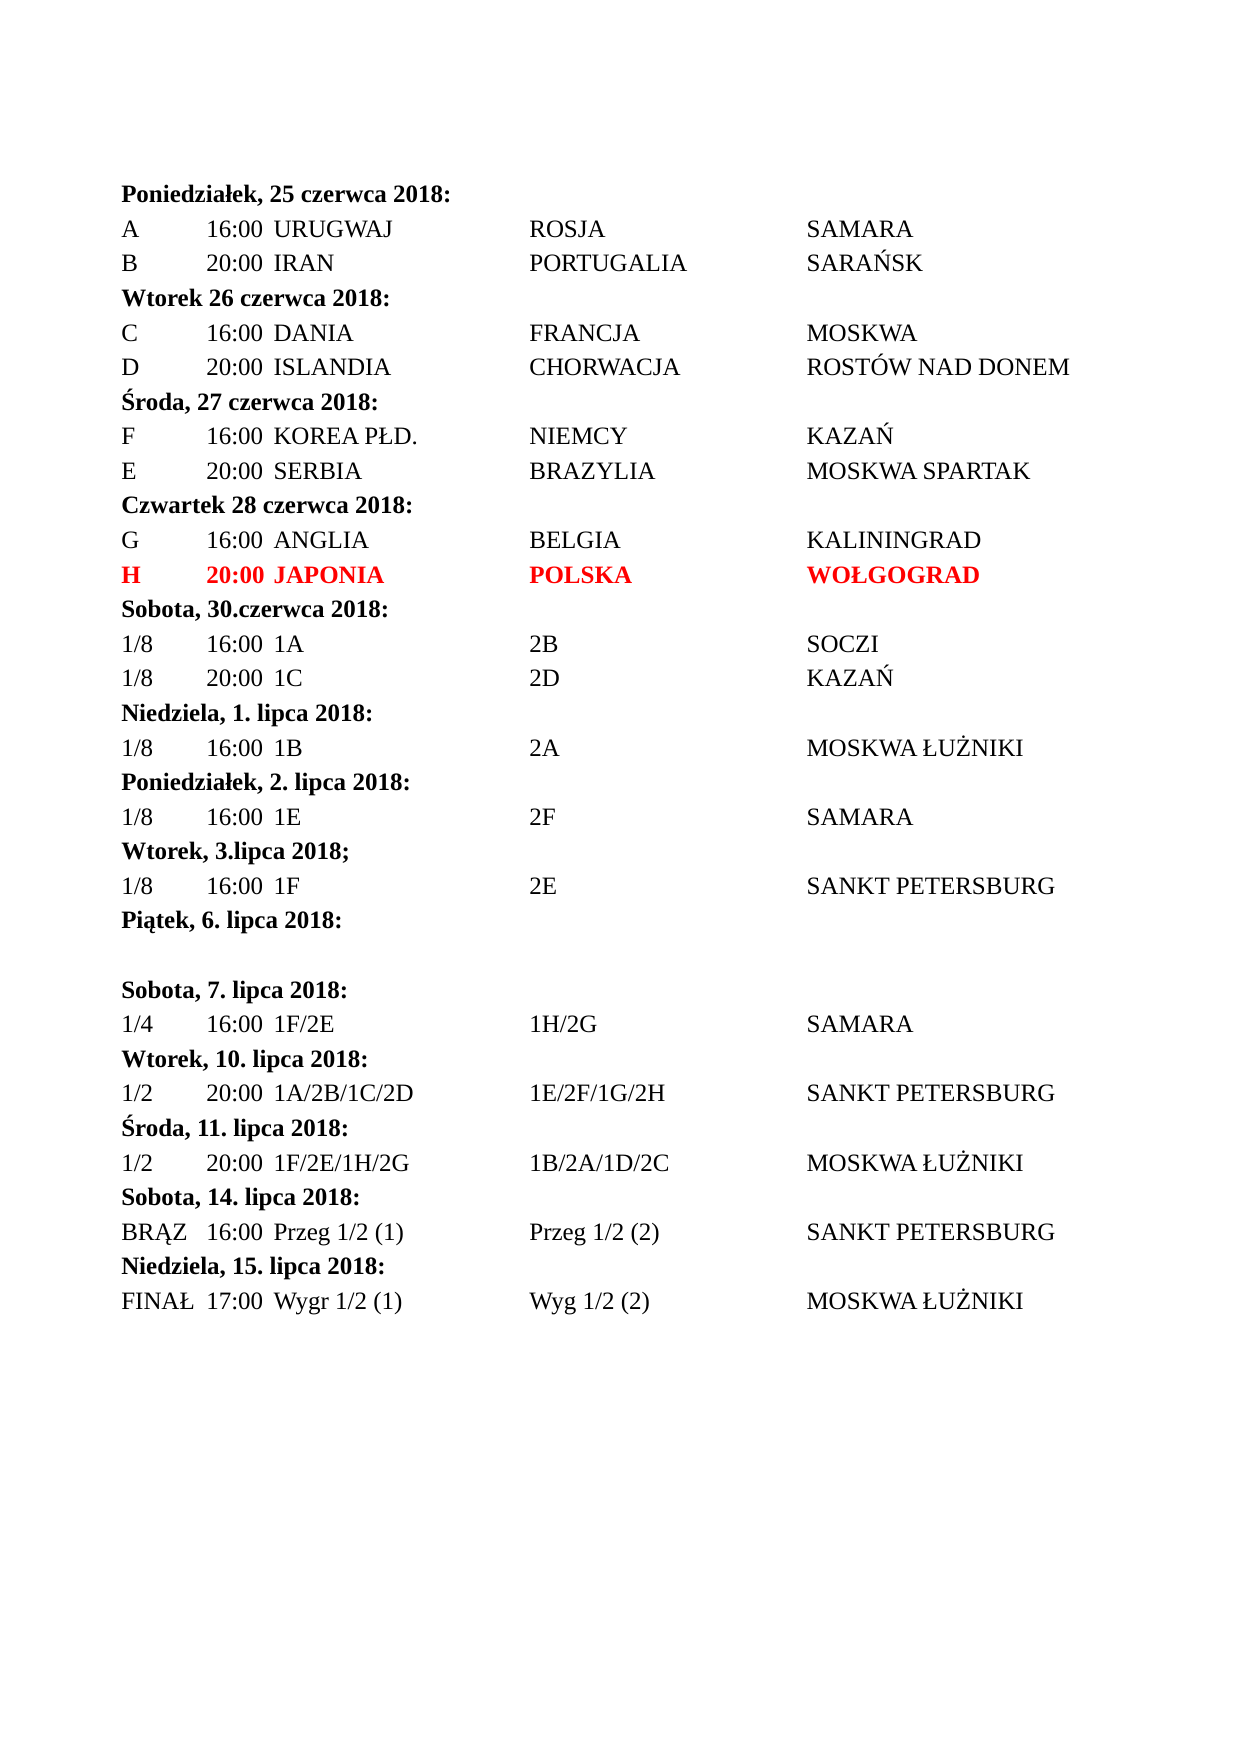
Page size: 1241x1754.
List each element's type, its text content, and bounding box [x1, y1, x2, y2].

table_cell MOSKWA SPARTAK [804, 453, 1079, 488]
table_cell [793, 1214, 803, 1248]
table_cell Poniedziałek, 25 czerwca 2018: [118, 176, 1079, 211]
table_cell Środa, 27 czerwca 2018: [118, 384, 1079, 418]
table_cell [782, 1006, 793, 1041]
table_cell 16:00 [203, 626, 270, 661]
table_cell 1A/2B/1C/2D [270, 1076, 526, 1110]
table_cell 2A [526, 730, 782, 764]
table_cell BRAZYLIA [526, 453, 782, 488]
table_cell Wyg 1/2 (2) [526, 1283, 782, 1318]
table_cell KOREA PŁD. [270, 419, 526, 453]
table_cell [782, 626, 793, 661]
table_cell 1/8 [118, 626, 203, 661]
table_cell [793, 211, 803, 246]
table_cell Czwartek 28 czerwca 2018: [118, 488, 1079, 522]
table_cell Niedziela, 1. lipca 2018: [118, 695, 1079, 730]
table_cell SAMARA [804, 211, 1079, 246]
table_cell E [118, 453, 203, 488]
table_cell [782, 730, 793, 764]
table_cell [782, 557, 793, 591]
table_cell CHORWACJA [526, 349, 782, 384]
table_cell 1/8 [118, 799, 203, 833]
table_cell NIEMCY [526, 419, 782, 453]
table_cell [782, 522, 793, 557]
table_cell [793, 1283, 803, 1318]
table_cell Piątek, 6. lipca 2018: [118, 903, 1079, 937]
table_cell SARAŃSK [804, 246, 1079, 280]
table_cell [793, 661, 803, 695]
table_cell G [118, 522, 203, 557]
table_cell 16:00 [203, 522, 270, 557]
table_cell 1/8 [118, 661, 203, 695]
table_cell BELGIA [526, 522, 782, 557]
table_cell SAMARA [804, 799, 1079, 833]
table_cell [804, 937, 1079, 972]
table_cell DANIA [270, 315, 526, 349]
table_cell SOCZI [804, 626, 1079, 661]
table_cell Przeg 1/2 (2) [526, 1214, 782, 1248]
table_cell B [118, 246, 203, 280]
table_cell SAMARA [804, 1006, 1079, 1041]
table_cell Wtorek, 10. lipca 2018: [118, 1041, 1079, 1076]
table_cell 20:00 [203, 349, 270, 384]
table_cell PORTUGALIA [526, 246, 782, 280]
table_cell 20:00 [203, 1076, 270, 1110]
table_cell ISLANDIA [270, 349, 526, 384]
table_cell 1F [270, 868, 526, 903]
table_cell SANKT PETERSBURG [804, 1214, 1079, 1248]
table_cell [793, 315, 803, 349]
table_cell 16:00 [203, 315, 270, 349]
table_cell 1B/2A/1D/2C [526, 1145, 782, 1179]
table_cell SERBIA [270, 453, 526, 488]
table_cell [782, 419, 793, 453]
table_cell [203, 937, 270, 972]
table_cell [782, 211, 793, 246]
table_cell MOSKWA [804, 315, 1079, 349]
table_cell 1/4 [118, 1006, 203, 1041]
table_cell Środa, 11. lipca 2018: [118, 1110, 1079, 1145]
table_cell 1F/2E/1H/2G [270, 1145, 526, 1179]
table_cell [793, 1076, 803, 1110]
table_cell [782, 868, 793, 903]
table_cell [793, 937, 803, 972]
table_cell POLSKA [526, 557, 782, 591]
table_cell [793, 522, 803, 557]
table_cell JAPONIA [270, 557, 526, 591]
table_cell 16:00 [203, 868, 270, 903]
table_cell [118, 937, 203, 972]
table_cell 20:00 [203, 1145, 270, 1179]
table_cell A [118, 211, 203, 246]
table_cell 1E [270, 799, 526, 833]
table_cell Niedziela, 15. lipca 2018: [118, 1249, 1079, 1283]
table_cell SANKT PETERSBURG [804, 868, 1079, 903]
table_cell Poniedziałek, 2. lipca 2018: [118, 764, 1079, 799]
table_cell 1/8 [118, 868, 203, 903]
table_cell Przeg 1/2 (1) [270, 1214, 526, 1248]
table_cell [793, 868, 803, 903]
table_cell IRAN [270, 246, 526, 280]
table_cell [793, 1145, 803, 1179]
table_cell Wygr 1/2 (1) [270, 1283, 526, 1318]
table_cell KALININGRAD [804, 522, 1079, 557]
table_cell [793, 1006, 803, 1041]
table_cell [793, 419, 803, 453]
table_cell [782, 349, 793, 384]
table_cell 1C [270, 661, 526, 695]
table_cell 20:00 [203, 246, 270, 280]
table_cell F [118, 419, 203, 453]
table_cell Sobota, 30.czerwca 2018: [118, 591, 1079, 626]
table_cell 1B [270, 730, 526, 764]
table_cell 16:00 [203, 1214, 270, 1248]
table_cell [782, 1214, 793, 1248]
table_cell 2B [526, 626, 782, 661]
table_cell [782, 799, 793, 833]
table_cell WOŁGOGRAD [804, 557, 1079, 591]
table_cell 16:00 [203, 730, 270, 764]
table_cell [793, 246, 803, 280]
table_cell [782, 937, 793, 972]
table_cell [782, 246, 793, 280]
table_cell 1/2 [118, 1076, 203, 1110]
table_cell 1/8 [118, 730, 203, 764]
table_cell 2E [526, 868, 782, 903]
table_cell URUGWAJ [270, 211, 526, 246]
table_cell 16:00 [203, 799, 270, 833]
table_cell D [118, 349, 203, 384]
table_cell [793, 730, 803, 764]
table_cell 2F [526, 799, 782, 833]
table_cell BRĄZ [118, 1214, 203, 1248]
table_cell 1E/2F/1G/2H [526, 1076, 782, 1110]
table_cell [793, 799, 803, 833]
table_cell Wtorek 26 czerwca 2018: [118, 280, 1079, 315]
table_cell MOSKWA ŁUŻNIKI [804, 1283, 1079, 1318]
table_cell FINAŁ [118, 1283, 203, 1318]
table_cell 17:00 [203, 1283, 270, 1318]
table_cell 1F/2E [270, 1006, 526, 1041]
table_cell 20:00 [203, 661, 270, 695]
table_cell [782, 315, 793, 349]
table_cell [782, 1283, 793, 1318]
table_cell 1H/2G [526, 1006, 782, 1041]
table_cell 16:00 [203, 211, 270, 246]
table_cell FRANCJA [526, 315, 782, 349]
table_cell [782, 453, 793, 488]
table_cell [782, 661, 793, 695]
table_cell 2D [526, 661, 782, 695]
table_cell [526, 937, 782, 972]
table_cell MOSKWA ŁUŻNIKI [804, 1145, 1079, 1179]
table_cell 20:00 [203, 453, 270, 488]
table_cell [793, 349, 803, 384]
table_cell ROSTÓW NAD DONEM [804, 349, 1079, 384]
table_cell [782, 1145, 793, 1179]
table_cell [270, 937, 526, 972]
table_cell 20:00 [203, 557, 270, 591]
table_cell 16:00 [203, 419, 270, 453]
table_cell Sobota, 7. lipca 2018: [118, 972, 1079, 1006]
table_cell [793, 626, 803, 661]
table_cell H [118, 557, 203, 591]
table_cell C [118, 315, 203, 349]
table_cell MOSKWA ŁUŻNIKI [804, 730, 1079, 764]
table_cell 1A [270, 626, 526, 661]
table_cell SANKT PETERSBURG [804, 1076, 1079, 1110]
table_cell KAZAŃ [804, 661, 1079, 695]
table_cell KAZAŃ [804, 419, 1079, 453]
table_cell 16:00 [203, 1006, 270, 1041]
table_cell [782, 1076, 793, 1110]
table_cell [793, 557, 803, 591]
table_cell [793, 453, 803, 488]
table_cell Wtorek, 3.lipca 2018; [118, 834, 1079, 868]
table_cell ANGLIA [270, 522, 526, 557]
table_cell Sobota, 14. lipca 2018: [118, 1179, 1079, 1214]
table_cell 1/2 [118, 1145, 203, 1179]
table_cell ROSJA [526, 211, 782, 246]
